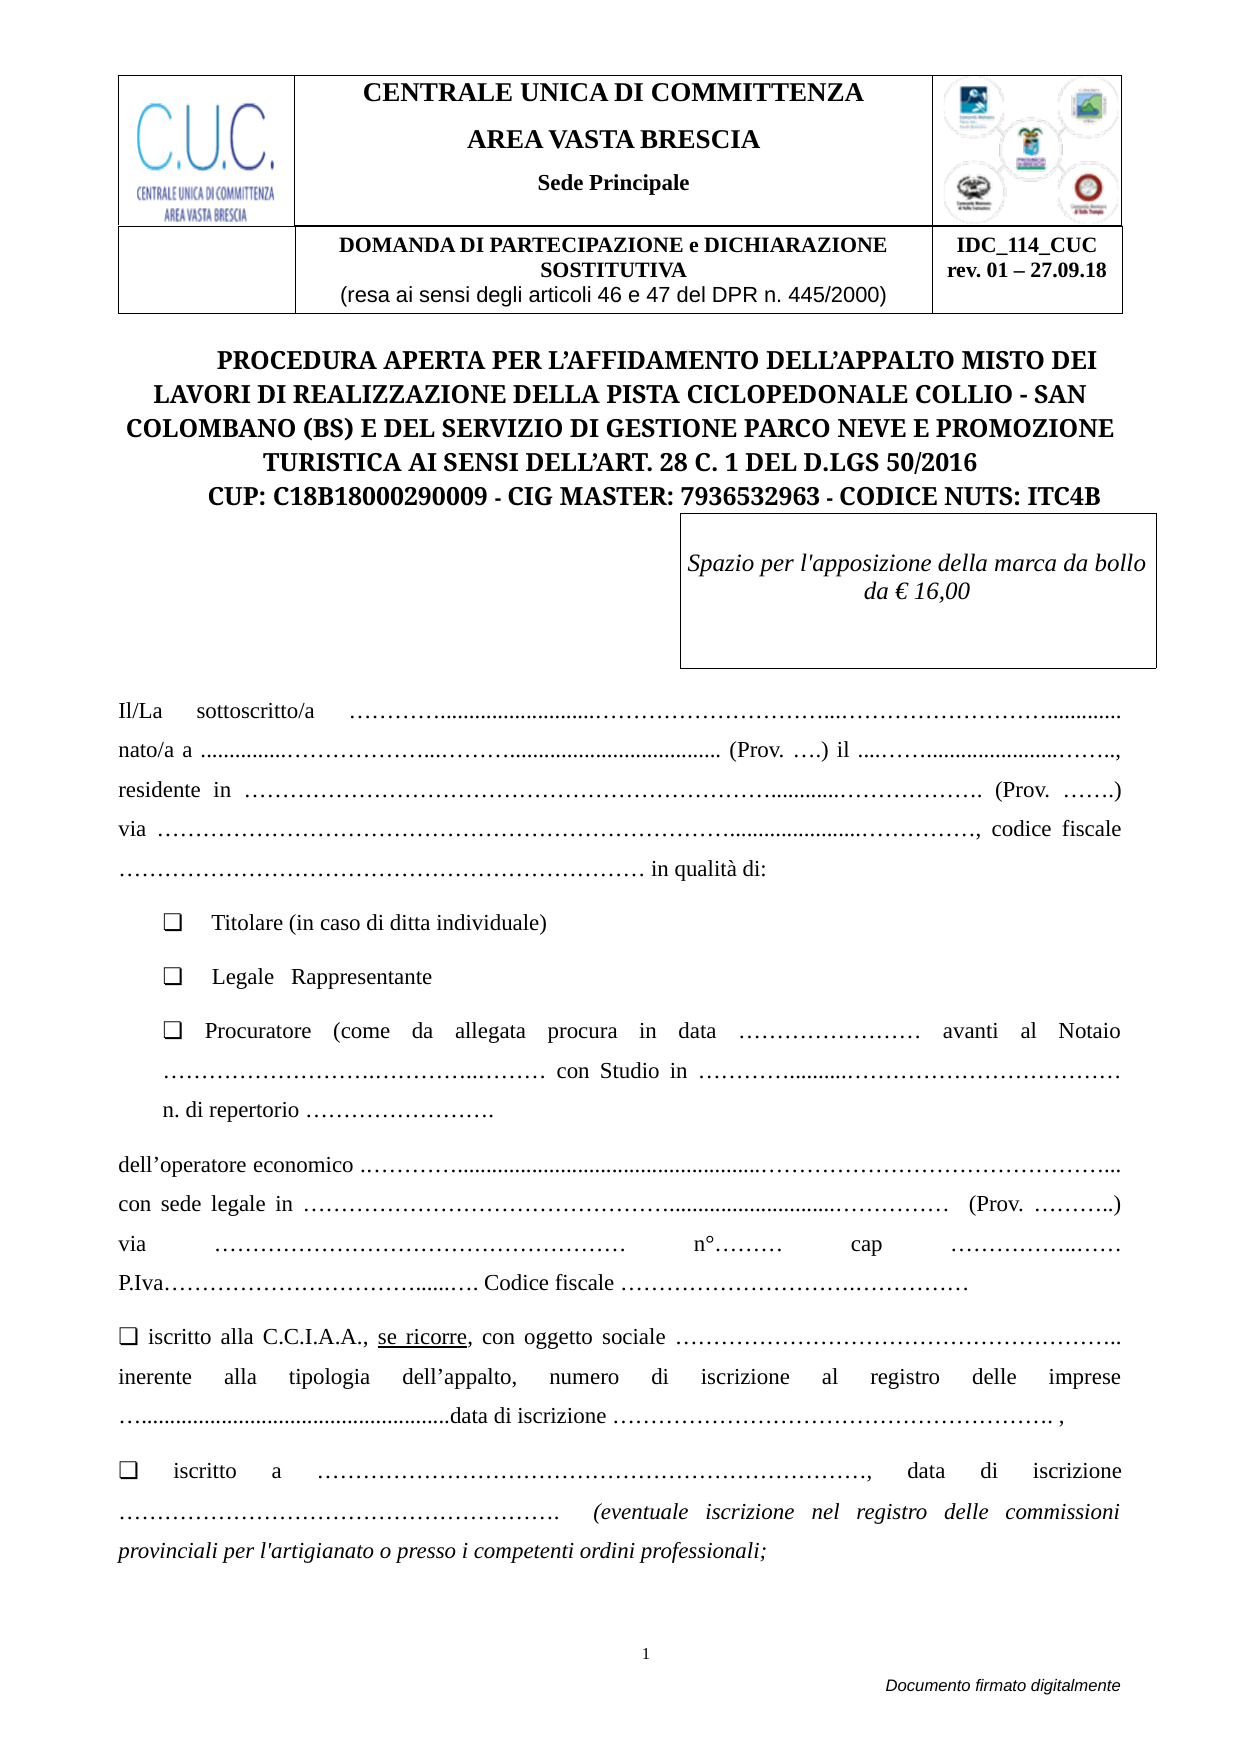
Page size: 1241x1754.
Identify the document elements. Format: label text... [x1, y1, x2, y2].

text ❏ Titolare (in caso di ditta individuale) [162, 909, 1122, 935]
text ❏ iscritto a ………………………………………………………………, data di iscrizione …………………………………………………. (eventuale iscrizione nel registro delle commissioni provinciali per l'artigianato o presso i competenti ordini professionali; [118, 1457, 1122, 1564]
text CUP: C18B18000290009 - CIG MASTER: 7936532963 - CODICE NUTS: ITC4B [118, 479, 1122, 513]
text Il/La sottoscritto/a …………...........................…………………………...………………………............. nato/a a ...............………………...………..................................... (Prov. ….) il ....…….......................…….., residente in ……………………………………………………………............………………. (Prov. …….) via ………………………………………………………………….......................……………, codice fiscale …………………………………………………………… in qualità di: [118, 697, 1122, 881]
text PROCEDURA APERTA PER L’AFFIDAMENTO DELL’APPALTO MISTO DEI LAVORI DI REALIZZAZIONE DELLA PISTA CICLOPEDONALE COLLIO - SAN COLOMBANO (BS) E DEL SERVIZIO DI GESTIONE PARCO NEVE E PROMOZIONE TURISTICA AI SENSI DELL’ART. 28 C. 1 DEL D.LGS 50/2016 [118, 342, 1122, 479]
table_header Spazio per l'apposizione della marca da bollo da € 16,00 [681, 514, 1156, 667]
text dell’operatore economico .………….....................................................………………………………………... con sede legale in ………………………………………….............................…………… (Prov. ………..) via ……………………………………………… n°……… cap ……………..…… P.Iva……………………………......…. Codice fiscale ………………………….…………… [118, 1151, 1122, 1296]
text ❏ Procuratore (come da allegata procura in data …………………… avanti al Notaio ……………………….…………..……… con Studio in …………..........……………………………… n. di repertorio ……………………. [162, 1017, 1122, 1123]
text ❏ iscritto alla C.C.I.A.A., se ricorre, con oggetto sociale ………………………………………………….. inerente alla tipologia dell’appalto, numero di iscrizione al registro delle imprese …......................................................data di iscrizione …………………………………………………. , [118, 1323, 1122, 1429]
text ❏ Legale Rappresentante [162, 963, 1122, 989]
